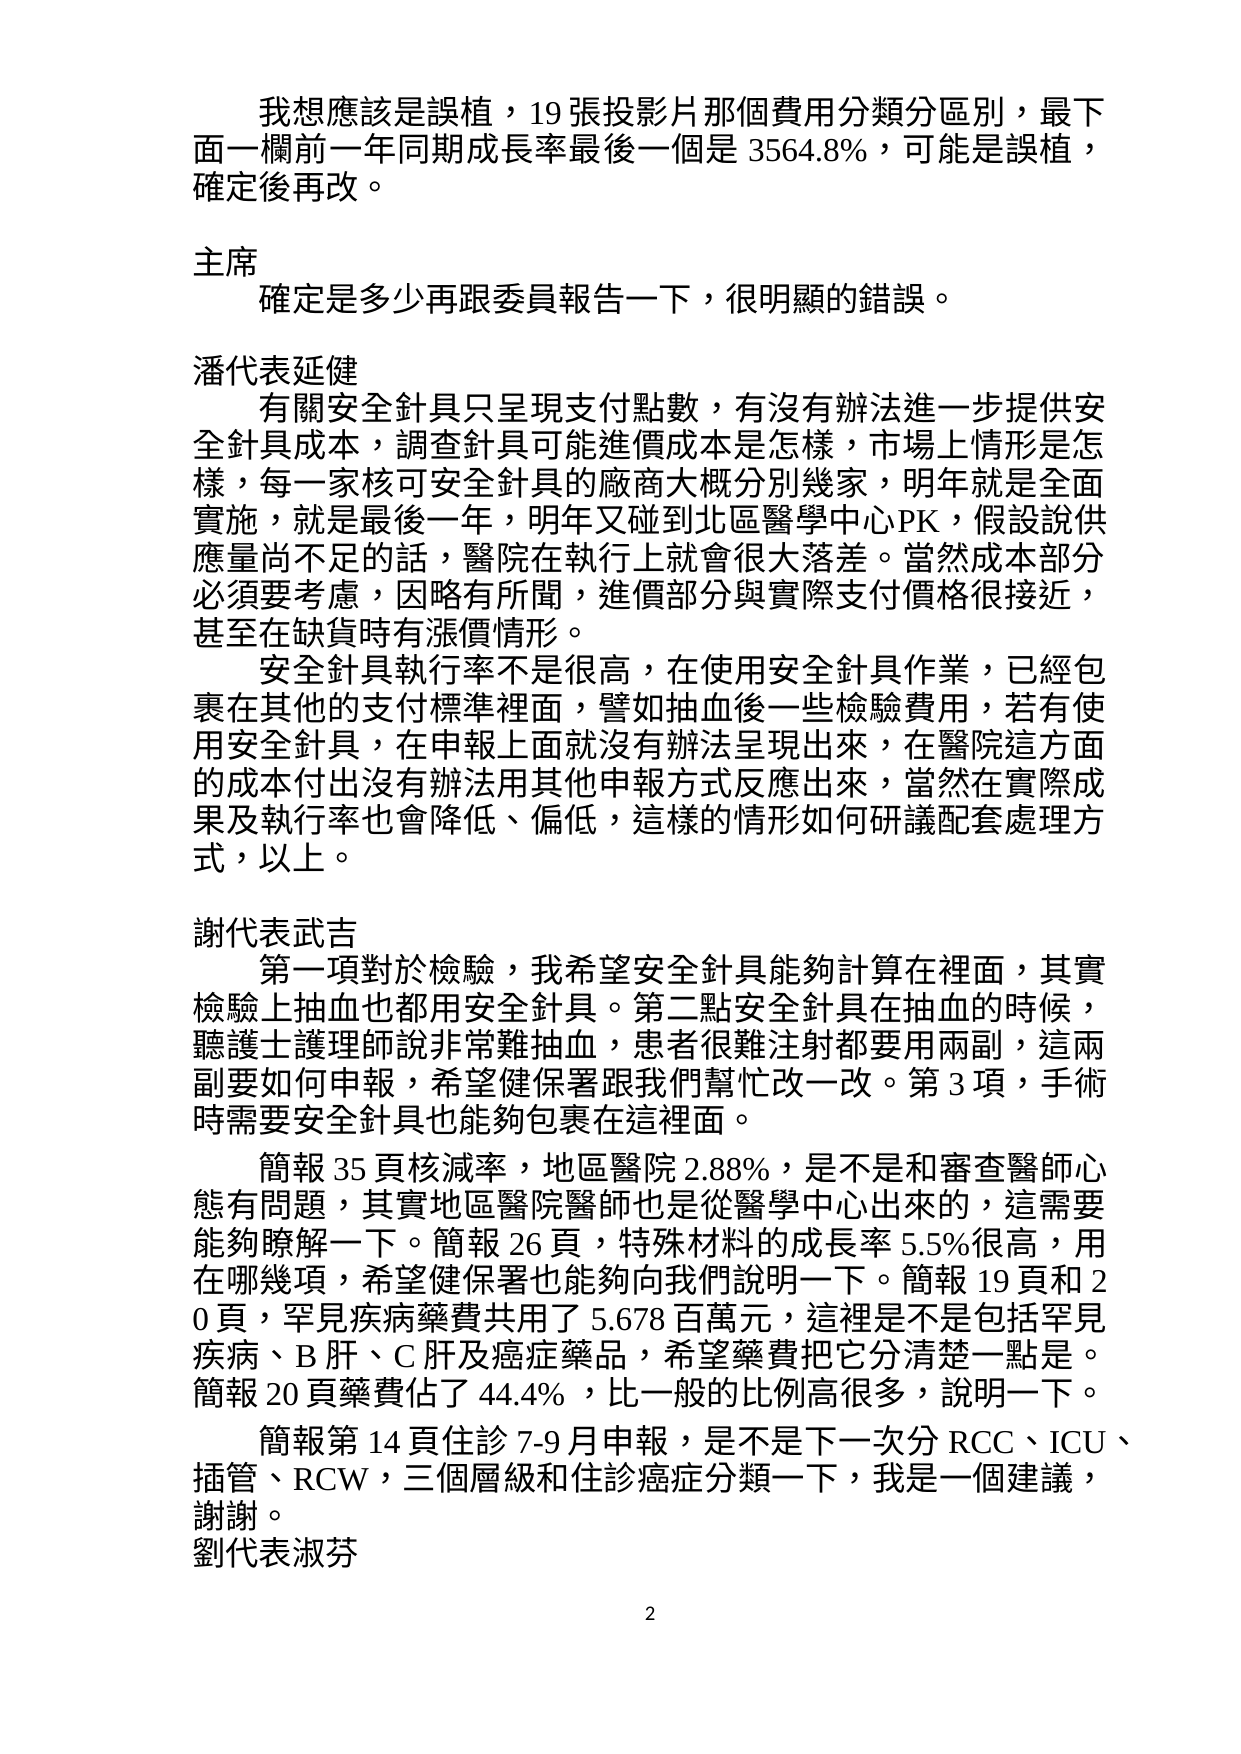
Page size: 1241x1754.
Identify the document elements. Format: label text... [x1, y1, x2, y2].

text 潘代表延健 [192, 357, 1107, 390]
text 簡報35頁核減率，地區醫院2.88%，是不是和審查醫師心態有問題，其實地區醫院醫師也是從醫學中心出來的，這需要能夠瞭解一下。簡報26頁，特殊材料的成長率5.5%很高，用在哪幾項，希望健保署也能夠向我們說明一下。簡報19頁和20頁，罕見疾病藥費共用了5.678百萬元，這裡是不是包括罕見疾病、B肝、C肝及癌症藥品，希望藥費把它分清楚一點是。簡報20頁藥費佔了44.4% ，比一般的比例高很多，說明一下。 [192, 1150, 1107, 1413]
text 主席 [192, 244, 1107, 282]
text 劉代表淑芬 [192, 1536, 1107, 1573]
text 謝代表武吉 [192, 915, 1107, 952]
text 我想應該是誤植，19張投影片那個費用分類分區別，最下面一欄前一年同期成長率最後一個是3564.8%，可能是誤植，確定後再改。 [192, 94, 1107, 207]
text 簡報第14頁住診7-9月申報，是不是下一次分RCC、ICU、插管、RCW，三個層級和住診癌症分類一下，我是一個建議，謝謝。 [192, 1423, 1107, 1536]
text 第一項對於檢驗，我希望安全針具能夠計算在裡面，其實檢驗上抽血也都用安全針具。第二點安全針具在抽血的時候，聽護士護理師說非常難抽血，患者很難注射都要用兩副，這兩副要如何申報，希望健保署跟我們幫忙改一改。第3項，手術時需要安全針具也能夠包裹在這裡面。 [192, 952, 1107, 1140]
text 有關安全針具只呈現支付點數，有沒有辦法進一步提供安全針具成本，調查針具可能進價成本是怎樣，市場上情形是怎樣，每一家核可安全針具的廠商大概分別幾家，明年就是全面實施，就是最後一年，明年又碰到北區醫學中心PK，假設說供應量尚不足的話，醫院在執行上就會很大落差。當然成本部分必須要考慮，因略有所聞，進價部分與實際支付價格很接近，甚至在缺貨時有漲價情形。 [192, 390, 1107, 652]
text 安全針具執行率不是很高，在使用安全針具作業，已經包裹在其他的支付標準裡面，譬如抽血後一些檢驗費用，若有使用安全針具，在申報上面就沒有辦法呈現出來，在醫院這方面的成本付出沒有辦法用其他申報方式反應出來，當然在實際成果及執行率也會降低、偏低，這樣的情形如何研議配套處理方式，以上。 [192, 652, 1107, 877]
text 確定是多少再跟委員報告一下，很明顯的錯誤。 [192, 282, 1107, 319]
